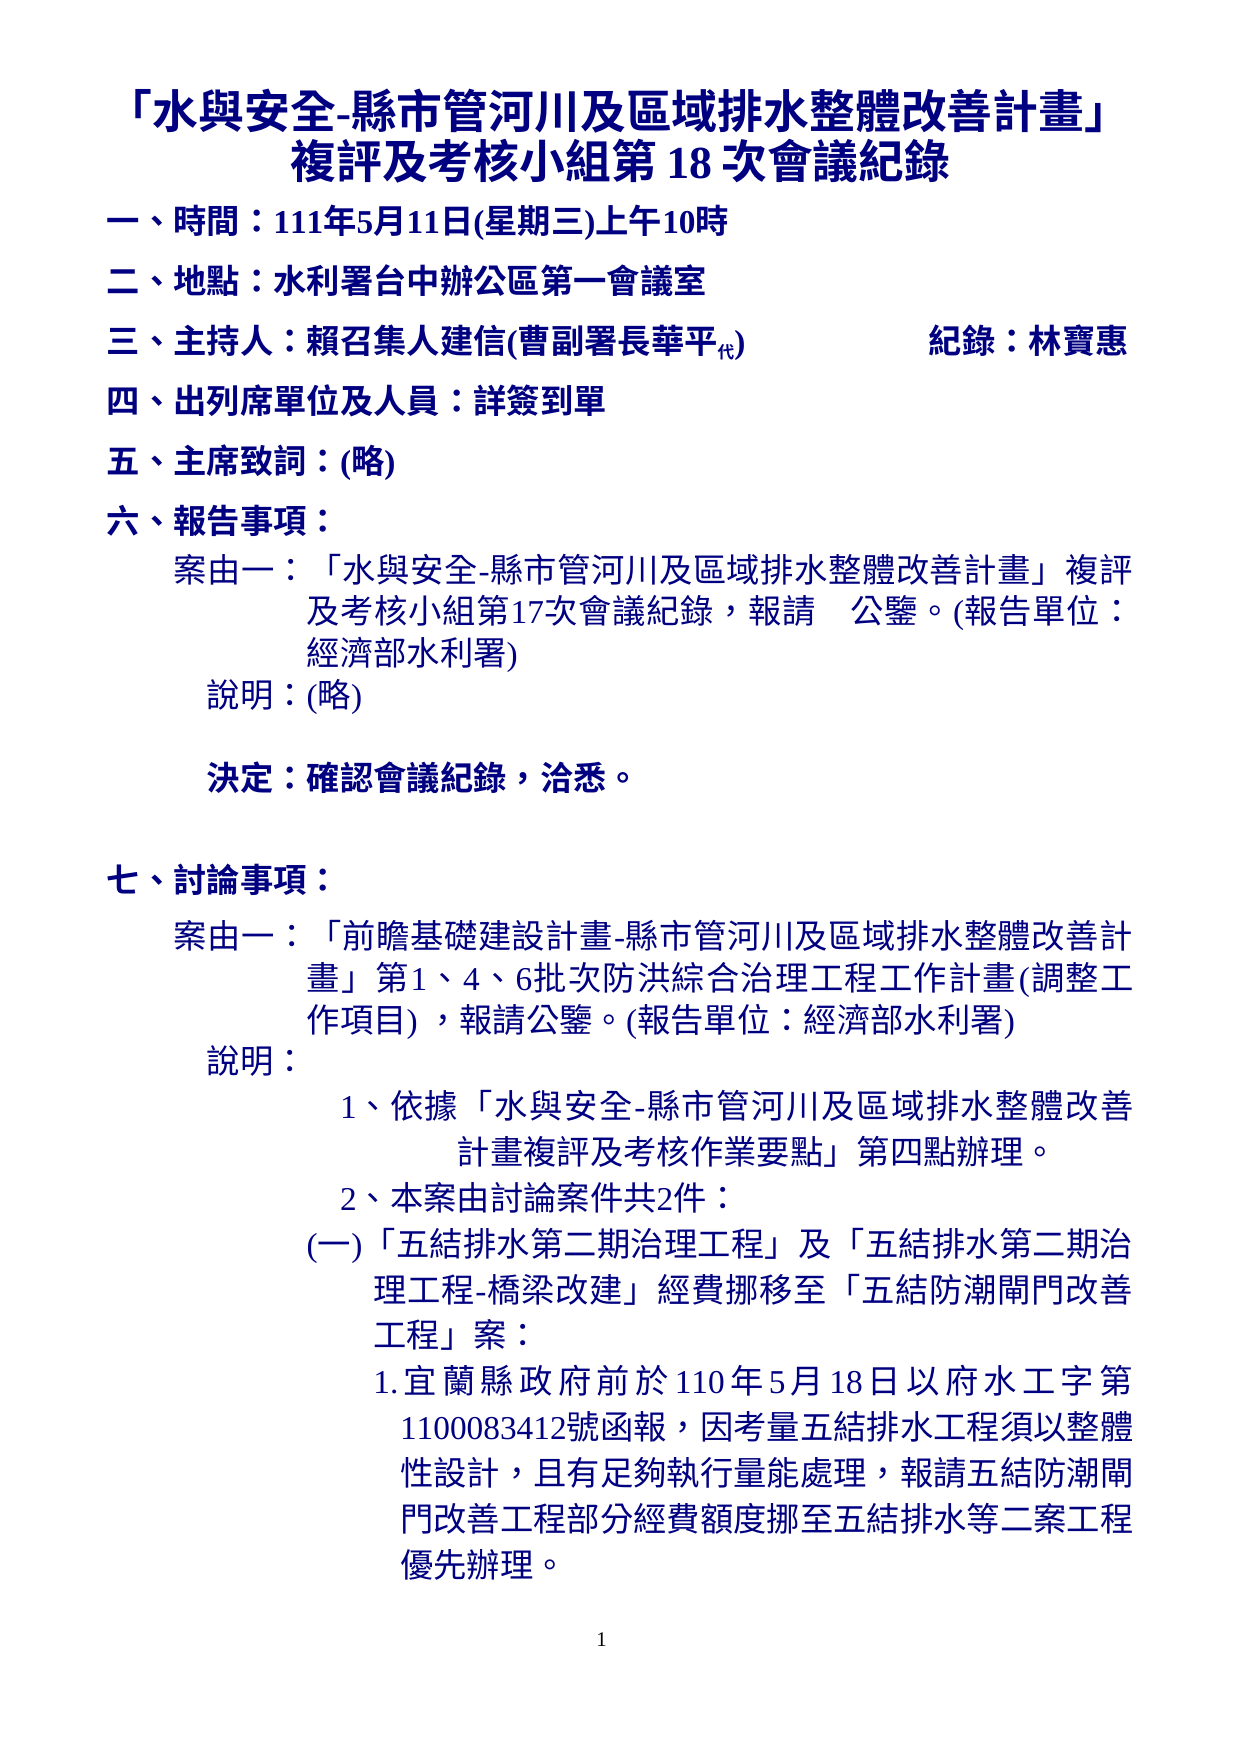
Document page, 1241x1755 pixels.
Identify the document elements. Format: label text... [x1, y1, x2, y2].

text 七、討論事項： [106, 853, 1134, 903]
text 案由一：「前瞻基礎建設計畫-縣市管河川及區域排水整體改善計畫」第1、4、6批次防洪綜合治理工程工作計畫(調整工作項目) ，報請公鑒。(報告單位：經濟部水利署) [173, 915, 1134, 1040]
text 說明：(略) [206, 674, 1134, 715]
text 四、出列席單位及人員：詳簽到單 [106, 374, 1134, 424]
list 依據「水與安全-縣市管河川及區域排水整體改善計畫複評及考核作業要點」第四點辦理。 [340, 1082, 1134, 1174]
text 決定：確認會議紀錄，洽悉。 [206, 757, 1134, 799]
text 五、主席致詞：(略) [106, 434, 1134, 484]
text 案由一：「水與安全-縣市管河川及區域排水整體改善計畫」複評及考核小組第17次會議紀錄，報請 公鑒。(報告單位：經濟部水利署) [173, 549, 1134, 674]
text 六、報告事項： [106, 494, 1134, 544]
text 三、主持人：賴召集人建信(曹副署長華平代) 紀錄：林寶惠 [106, 314, 1134, 364]
text (一)「五結排水第二期治理工程」及「五結排水第二期治理工程-橋梁改建」經費挪移至「五結防潮閘門改善工程」案： [306, 1219, 1134, 1357]
text 一、時間：111年5月11日(星期三)上午10時 [106, 194, 1134, 244]
list 本案由討論案件共2件： [340, 1174, 1134, 1219]
text 「水與安全-縣市管河川及區域排水整體改善計畫」 [106, 89, 1134, 139]
text 複評及考核小組第18次會議紀錄 [106, 139, 1134, 189]
text 二、地點：水利署台中辦公區第一會議室 [106, 254, 1134, 304]
text 1.宜蘭縣政府前於110年5月18日以府水工字第1100083412號函報，因考量五結排水工程須以整體性設計，且有足夠執行量能處理，報請五結防潮閘門改善工程部分經費額度挪至五結排水等二案工程優先辦理。 [373, 1357, 1134, 1586]
text 說明： [206, 1040, 1134, 1082]
